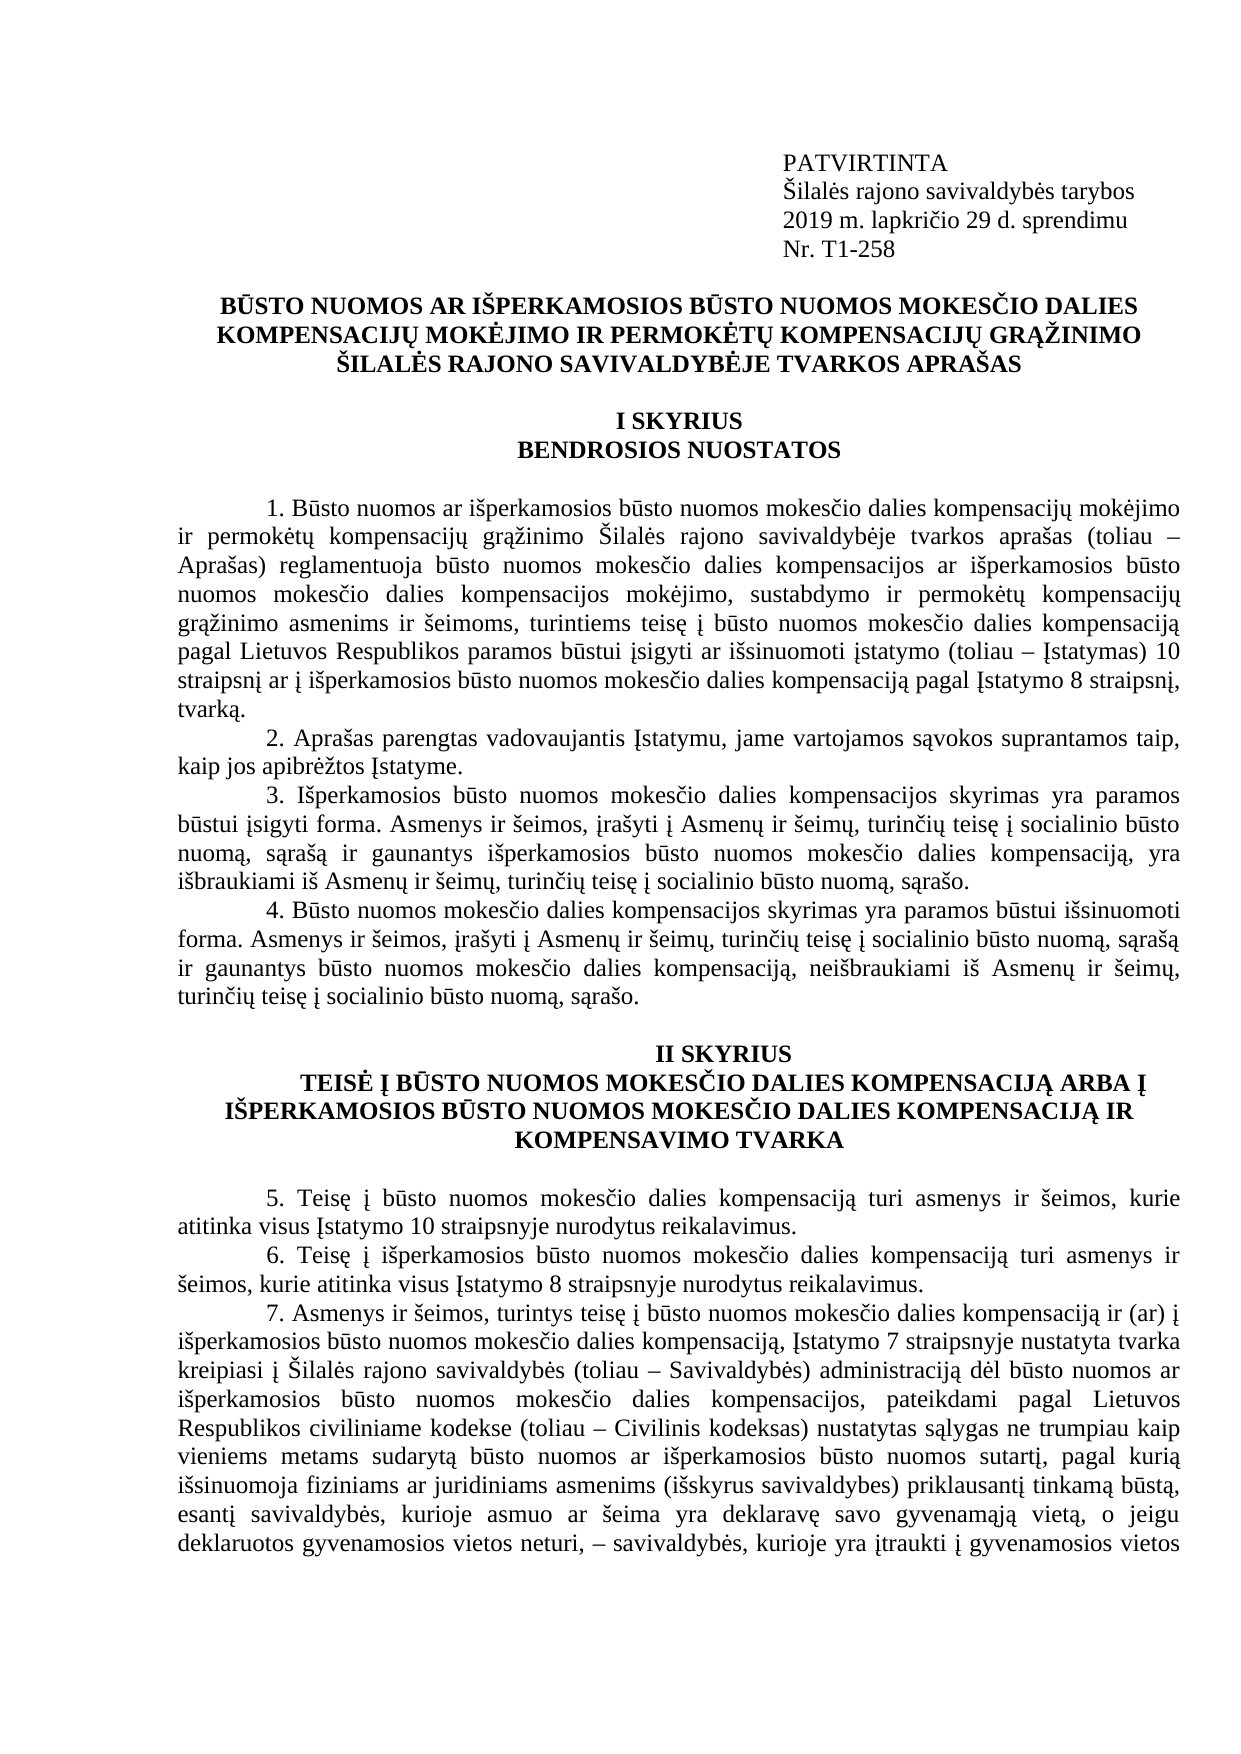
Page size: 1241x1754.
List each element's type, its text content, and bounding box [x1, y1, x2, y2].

text 3. Išperkamosios būsto nuomos mokesčio dalies kompensacijos skyrimas yra paramos būstui įsigyti forma. Asmenys ir šeimos, įrašyti į Asmenų ir šeimų, turinčių teisę į socialinio būsto nuomą, sąrašą ir gaunantys išperkamosios būsto nuomos mokesčio dalies kompensaciją, yra išbraukiami iš Asmenų ir šeimų, turinčių teisę į socialinio būsto nuomą, sąrašo. [177, 780, 1181, 895]
text BENDROSIOS NUOSTATOS [177, 435, 1181, 464]
text 2019 m. lapkričio 29 d. sprendimu [582, 205, 1181, 234]
text Nr. T1-258 [582, 234, 1181, 263]
text TEISĖ Į BŪSTO NUOMOS MOKESČIO DALIES KOMPENSACIJĄ ARBA Į IŠPERKAMOSIOS BŪSTO NUOMOS MOKESČIO DALIES KOMPENSACIJĄ IR KOMPENSAVIMO TVARKA [177, 1068, 1181, 1154]
text II SKYRIUS [177, 1039, 1181, 1068]
text 1. Būsto nuomos ar išperkamosios būsto nuomos mokesčio dalies kompensacijų mokėjimo ir permokėtų kompensacijų grąžinimo Šilalės rajono savivaldybėje tvarkos aprašas (toliau – Aprašas) reglamentuoja būsto nuomos mokesčio dalies kompensacijos ar išperkamosios būsto nuomos mokesčio dalies kompensacijos mokėjimo, sustabdymo ir permokėtų kompensacijų grąžinimo asmenims ir šeimoms, turintiems teisę į būsto nuomos mokesčio dalies kompensaciją pagal Lietuvos Respublikos paramos būstui įsigyti ar išsinuomoti įstatymo (toliau – Įstatymas) 10 straipsnį ar į išperkamosios būsto nuomos mokesčio dalies kompensaciją pagal Įstatymo 8 straipsnį, tvarką. [177, 493, 1181, 723]
text 7. Asmenys ir šeimos, turintys teisę į būsto nuomos mokesčio dalies kompensaciją ir (ar) į išperkamosios būsto nuomos mokesčio dalies kompensaciją, Įstatymo 7 straipsnyje nustatyta tvarka kreipiasi į Šilalės rajono savivaldybės (toliau – Savivaldybės) administraciją dėl būsto nuomos ar išperkamosios būsto nuomos mokesčio dalies kompensacijos, pateikdami pagal Lietuvos Respublikos civiliniame kodekse (toliau – Civilinis kodeksas) nustatytas sąlygas ne trumpiau kaip vieniems metams sudarytą būsto nuomos ar išperkamosios būsto nuomos sutartį, pagal kurią išsinuomoja fiziniams ar juridiniams asmenims (išskyrus savivaldybes) priklausantį tinkamą būstą, esantį savivaldybės, kurioje asmuo ar šeima yra deklaravę savo gyvenamąją vietą, o jeigu deklaruotos gyvenamosios vietos neturi, – savivaldybės, kurioje yra įtraukti į gyvenamosios vietos [177, 1298, 1181, 1556]
text 2. Aprašas parengtas vadovaujantis Įstatymu, jame vartojamos sąvokos suprantamos taip, kaip jos apibrėžtos Įstatyme. [177, 723, 1181, 780]
text PATVIRTINTA [582, 148, 1181, 176]
text Šilalės rajono savivaldybės tarybos [582, 176, 1181, 205]
text 4. Būsto nuomos mokesčio dalies kompensacijos skyrimas yra paramos būstui išsinuomoti forma. Asmenys ir šeimos, įrašyti į Asmenų ir šeimų, turinčių teisę į socialinio būsto nuomą, sąrašą ir gaunantys būsto nuomos mokesčio dalies kompensaciją, neišbraukiami iš Asmenų ir šeimų, turinčių teisę į socialinio būsto nuomą, sąrašo. [177, 895, 1181, 1010]
text 5. Teisę į būsto nuomos mokesčio dalies kompensaciją turi asmenys ir šeimos, kurie atitinka visus Įstatymo 10 straipsnyje nurodytus reikalavimus. [177, 1183, 1181, 1240]
text 6. Teisę į išperkamosios būsto nuomos mokesčio dalies kompensaciją turi asmenys ir šeimos, kurie atitinka visus Įstatymo 8 straipsnyje nurodytus reikalavimus. [177, 1240, 1181, 1298]
text BŪSTO NUOMOS AR IŠPERKAMOSIOS BŪSTO NUOMOS MOKESČIO DALIES KOMPENSACIJŲ MOKĖJIMO IR PERMOKĖTŲ KOMPENSACIJŲ GRĄŽINIMO ŠILALĖS RAJONO SAVIVALDYBĖJE TVARKOS APRAŠAS [177, 291, 1181, 378]
text I SKYRIUS [177, 406, 1181, 435]
